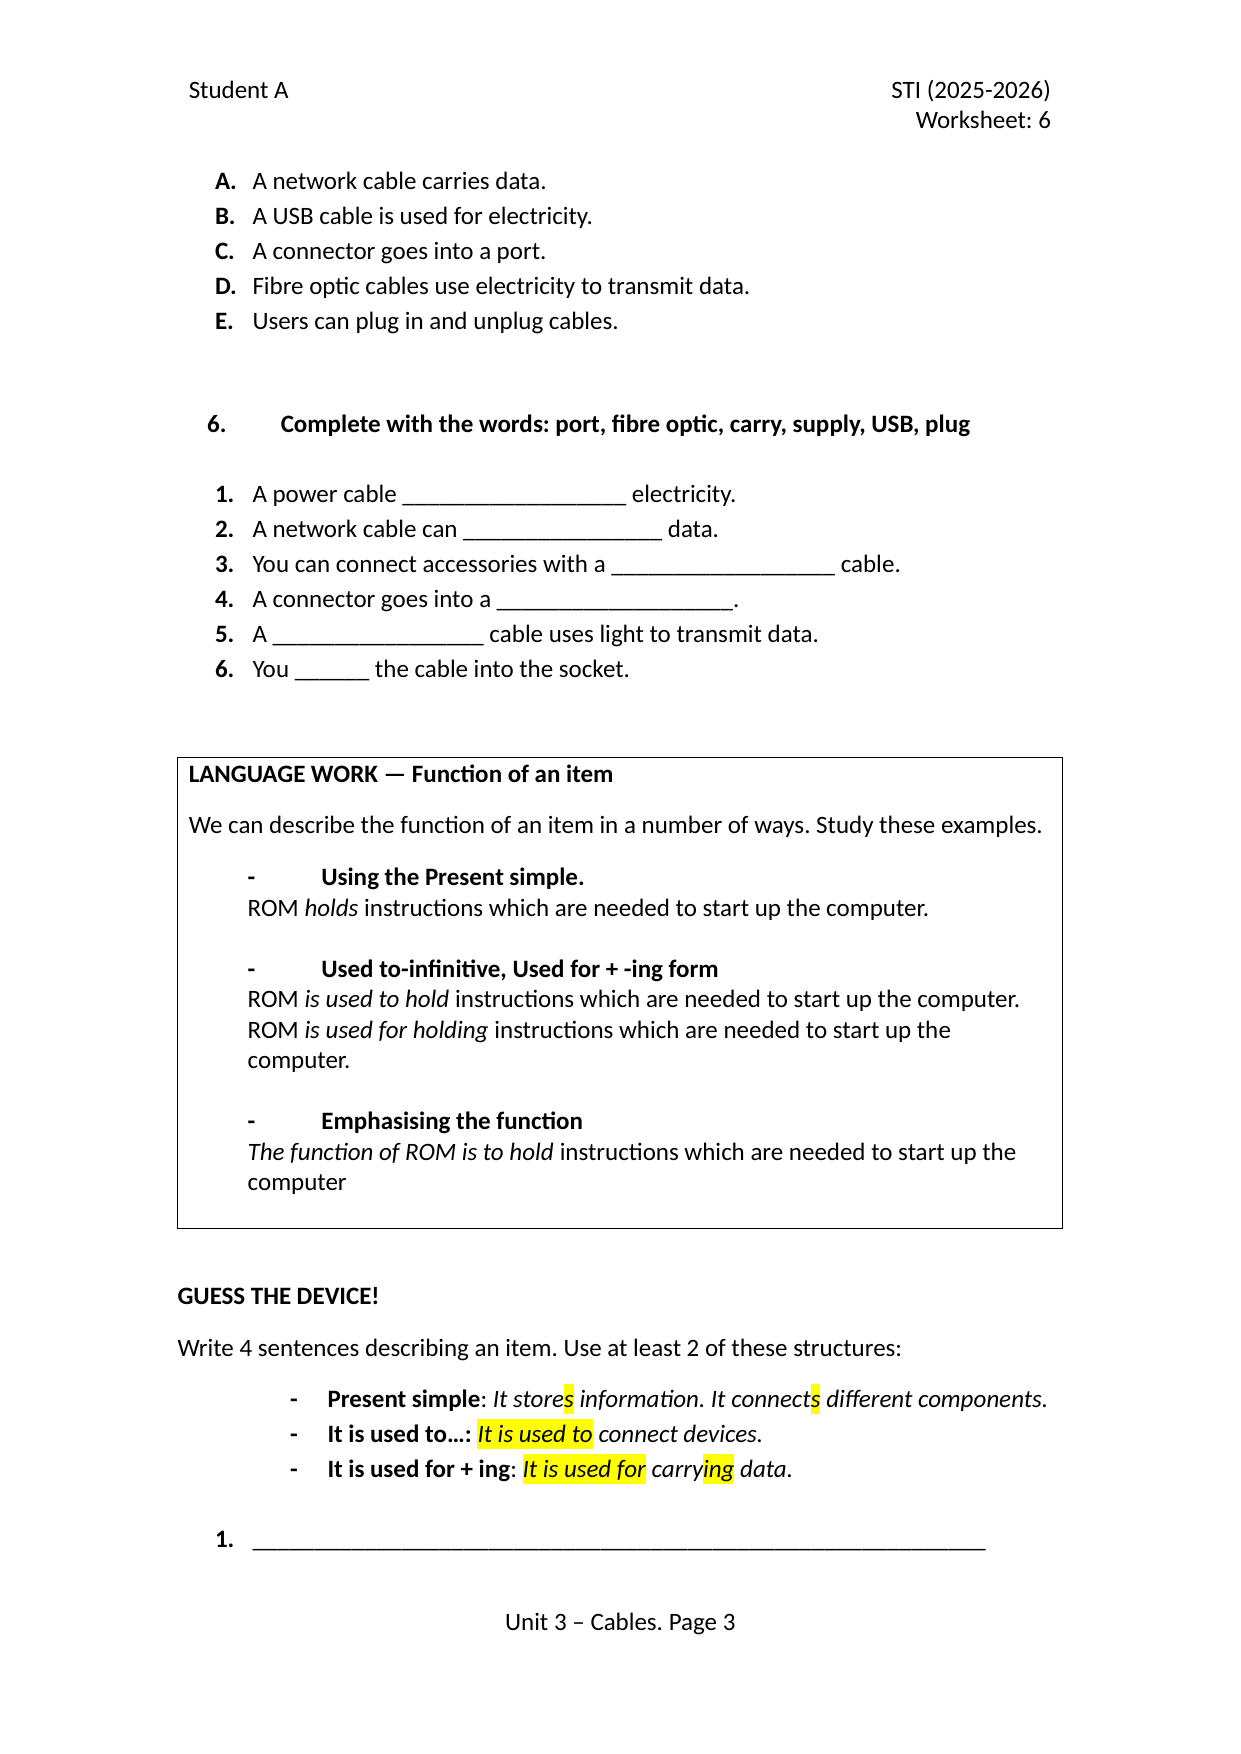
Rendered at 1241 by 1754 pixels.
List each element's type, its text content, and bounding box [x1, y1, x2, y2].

list Present simple: It stores information. It connects different components. [290, 1384, 1063, 1414]
list A power cable __________________ electricity. [215, 479, 1063, 509]
list A USB cable is used for electricity. [215, 200, 1063, 231]
list It is used to…: It is used to connect devices. [290, 1419, 1063, 1449]
list You can connect accessories with a __________________ cable. [215, 549, 1063, 579]
list A _________________ cable uses light to transmit data. [215, 619, 1063, 649]
table_header LANGUAGE WORK — Function of an item We can describe the function of an item in a number of ways. Study these examples. Using the Present simple. ROM holds instructions which are needed to start up the computer. Used to-infinitive, Used for + -ing form ROM is used to hold instructions which are needed to start up the computer. ROM is used for holding instructions which are needed to start up the computer. Emphasising the function The function of ROM is to hold instructions which are needed to start up the computer [178, 758, 1062, 1228]
list Complete with the words: port, fibre optic, carry, supply, USB, plug [207, 409, 1063, 474]
list You ______ the cable into the socket. [215, 654, 1063, 684]
list A connector goes into a ___________________. [215, 584, 1063, 614]
list Users can plug in and unplug cables. [215, 305, 1063, 336]
list It is used for + ing: It is used for carrying data. [290, 1454, 1063, 1484]
text GUESS THE DEVICE! [177, 1280, 1063, 1311]
list A connector goes into a port. [215, 235, 1063, 266]
list Fibre optic cables use electricity to transmit data. [215, 270, 1063, 301]
list A network cable can ________________ data. [215, 514, 1063, 544]
list A network cable carries data. [215, 165, 1063, 196]
list ___________________________________________________________ [215, 1524, 1063, 1554]
text Write 4 sentences describing an item. Use at least 2 of these structures: [177, 1332, 1063, 1362]
